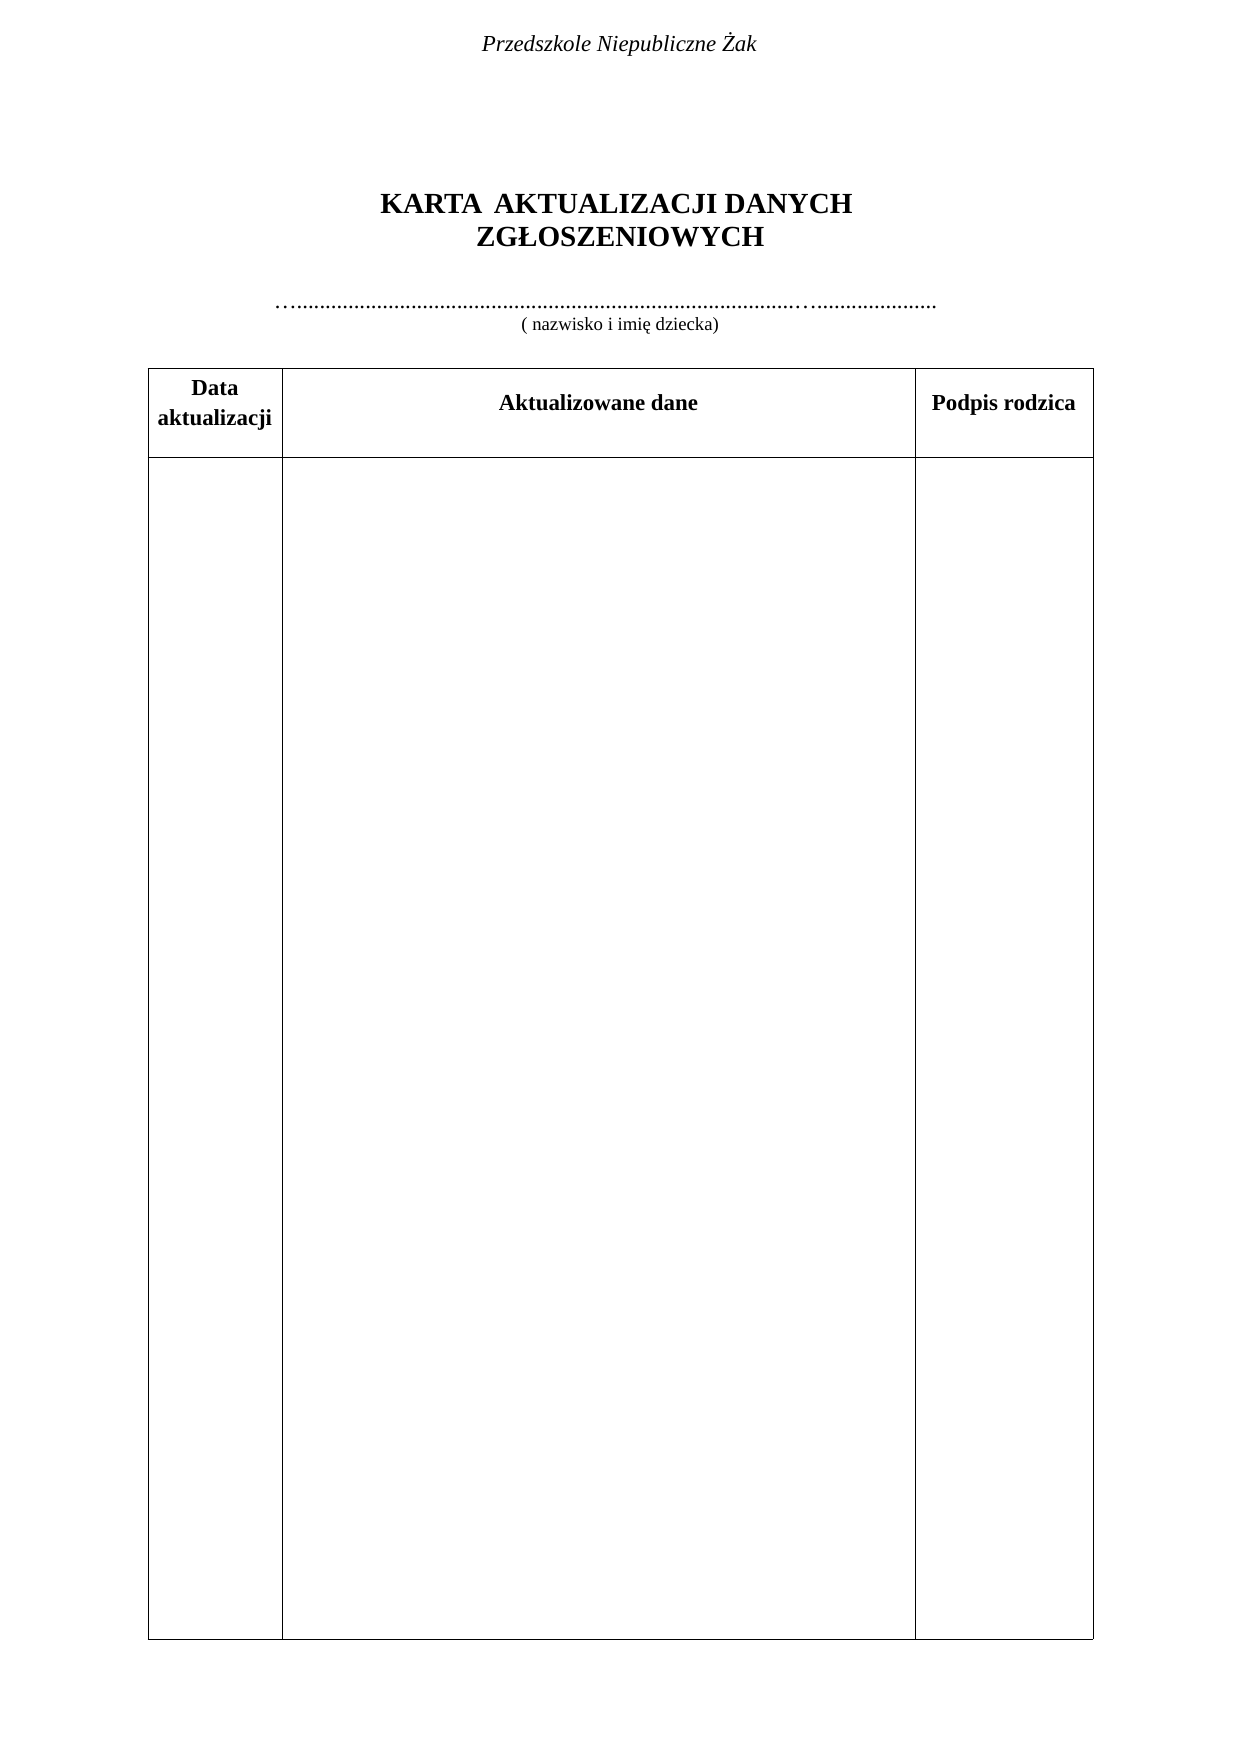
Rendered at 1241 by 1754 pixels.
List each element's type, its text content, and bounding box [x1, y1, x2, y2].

list KARTA AKTUALIZACJI DANYCH [148, 186, 1093, 219]
table_cell [149, 458, 282, 1639]
list ( nazwisko i imię dziecka) [148, 313, 1093, 334]
table_header Podpis rodzica [916, 369, 1093, 457]
list ZGŁOSZENIOWYCH [148, 219, 1093, 253]
table_cell [916, 458, 1093, 1639]
table_header Aktualizowane dane [283, 369, 915, 457]
list ….......................................................................................…..................... [148, 287, 1093, 313]
table_header Data aktualizacji [149, 369, 282, 457]
table_cell [283, 458, 915, 1639]
